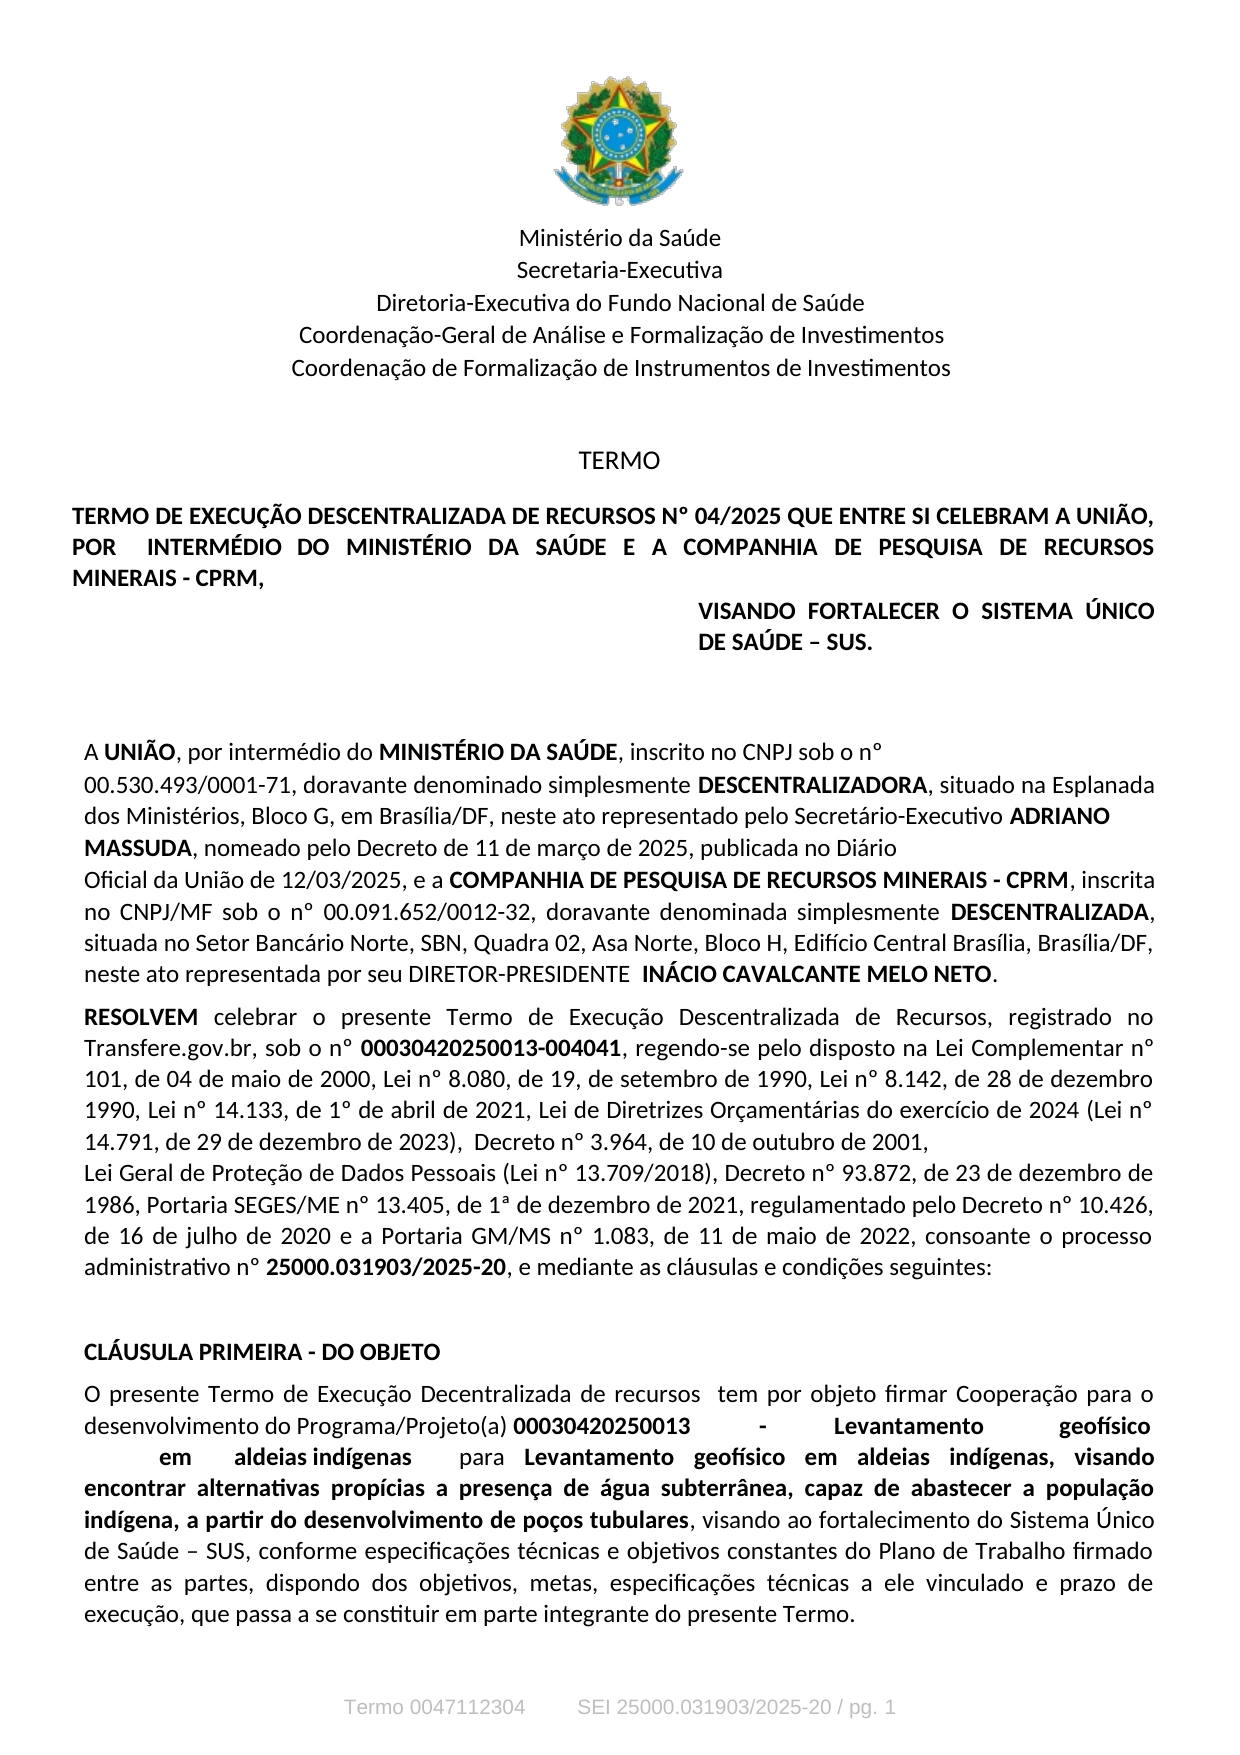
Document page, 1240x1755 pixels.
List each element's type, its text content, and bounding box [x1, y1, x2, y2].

text 00.530.493/0001-71, doravante denominado simplesmente DESCENTRALIZADORA, situado na Esplanada dos Ministérios, Bloco G, em Brasília/DF, neste ato representado pelo Secretário-Executivo ADRIANO [84, 769, 1155, 831]
text O presente Termo de Execução Decentralizada de recursos tem por objeto firmar Cooperação para o desenvolvimento do Programa/Projeto(a) 00030420250013 - Levantamento geofísico em aldeias indígenas para Levantamento geofísico em aldeias indígenas, visando encontrar alternativas propícias a presença de água subterrânea, capaz de abastecer a população indígena, a partir do desenvolvimento de poços tubulares, visando ao fortalecimento do Sistema Único de Saúde – SUS, conforme especificações técnicas e objetivos constantes do Plano de Trabalho firmado entre as partes, dispondo dos objetivos, metas, especificações técnicas a ele vinculado e prazo de execução, que passa a se constituir em parte integrante do presente Termo. [84, 1378, 1155, 1628]
text A UNIÃO, por intermédio do MINISTÉRIO DA SAÚDE, inscrito no CNPJ sob o nº [84, 736, 1155, 767]
text MASSUDA, nomeado pelo Decreto de 11 de março de 2025, publicada no Diário [84, 832, 1155, 862]
text Ministério da Saúde [79, 222, 1160, 252]
text Oficial da União de 12/03/2025, e a COMPANHIA DE PESQUISA DE RECURSOS MINERAIS - CPRM, inscrita no CNPJ/MF sob o nº 00.091.652/0012-32, doravante denominada simplesmente DESCENTRALIZADA, situada no Setor Bancário Norte, SBN, Quadra 02, Asa Norte, Bloco H, Edifício Central Brasília, Brasília/DF, neste ato representada por seu DIRETOR-PRESIDENTE INÁCIO CAVALCANTE MELO NETO. [84, 864, 1155, 989]
subtitle TERMO [74, 443, 1164, 476]
text Lei Geral de Proteção de Dados Pessoais (Lei nº 13.709/2018), Decreto nº 93.872, de 23 de dezembro de 1986, Portaria SEGES/ME nº 13.405, de 1ª de dezembro de 2021, regulamentado pelo Decreto nº 10.426, de 16 de julho de 2020 e a Portaria GM/MS nº 1.083, de 11 de maio de 2022, consoante o processo administrativo nº 25000.031903/2025-20, e mediante as cláusulas e condições seguintes: [84, 1157, 1155, 1282]
text RESOLVEM celebrar o presente Termo de Execução Descentralizada de Recursos, registrado no Transfere.gov.br, sob o nº 00030420250013-004041, regendo-se pelo disposto na Lei Complementar nº 101, de 04 de maio de 2000, Lei nº 8.080, de 19, de setembro de 1990, Lei nº 8.142, de 28 de dezembro 1990, Lei nº 14.133, de 1º de abril de 2021, Lei de Diretrizes Orçamentárias do exercício de 2024 (Lei nº 14.791, de 29 de dezembro de 2023), Decreto nº 3.964, de 10 de outubro de 2001, [84, 1001, 1155, 1157]
text Secretaria-Executiva [79, 254, 1160, 285]
subtitle TERMO DE EXECUÇÃO DESCENTRALIZADA DE RECURSOS Nº 04/2025 QUE ENTRE SI CELEBRAM A UNIÃO, POR INTERMÉDIO DO MINISTÉRIO DA SAÚDE E A COMPANHIA DE PESQUISA DE RECURSOS MINERAIS - CPRM, [72, 500, 1155, 593]
text VISANDO FORTALECER O SISTEMA ÚNICO DE SAÚDE – SUS. [698, 595, 1155, 657]
subtitle CLÁUSULA PRIMEIRA - DO OBJETO [84, 1336, 1155, 1366]
text Diretoria-Executiva do Fundo Nacional de Saúde [79, 287, 1162, 318]
text Coordenação de Formalização de Instrumentos de Investimentos [79, 352, 1163, 383]
text Coordenação-Geral de Análise e Formalização de Investimentos [79, 320, 1164, 350]
